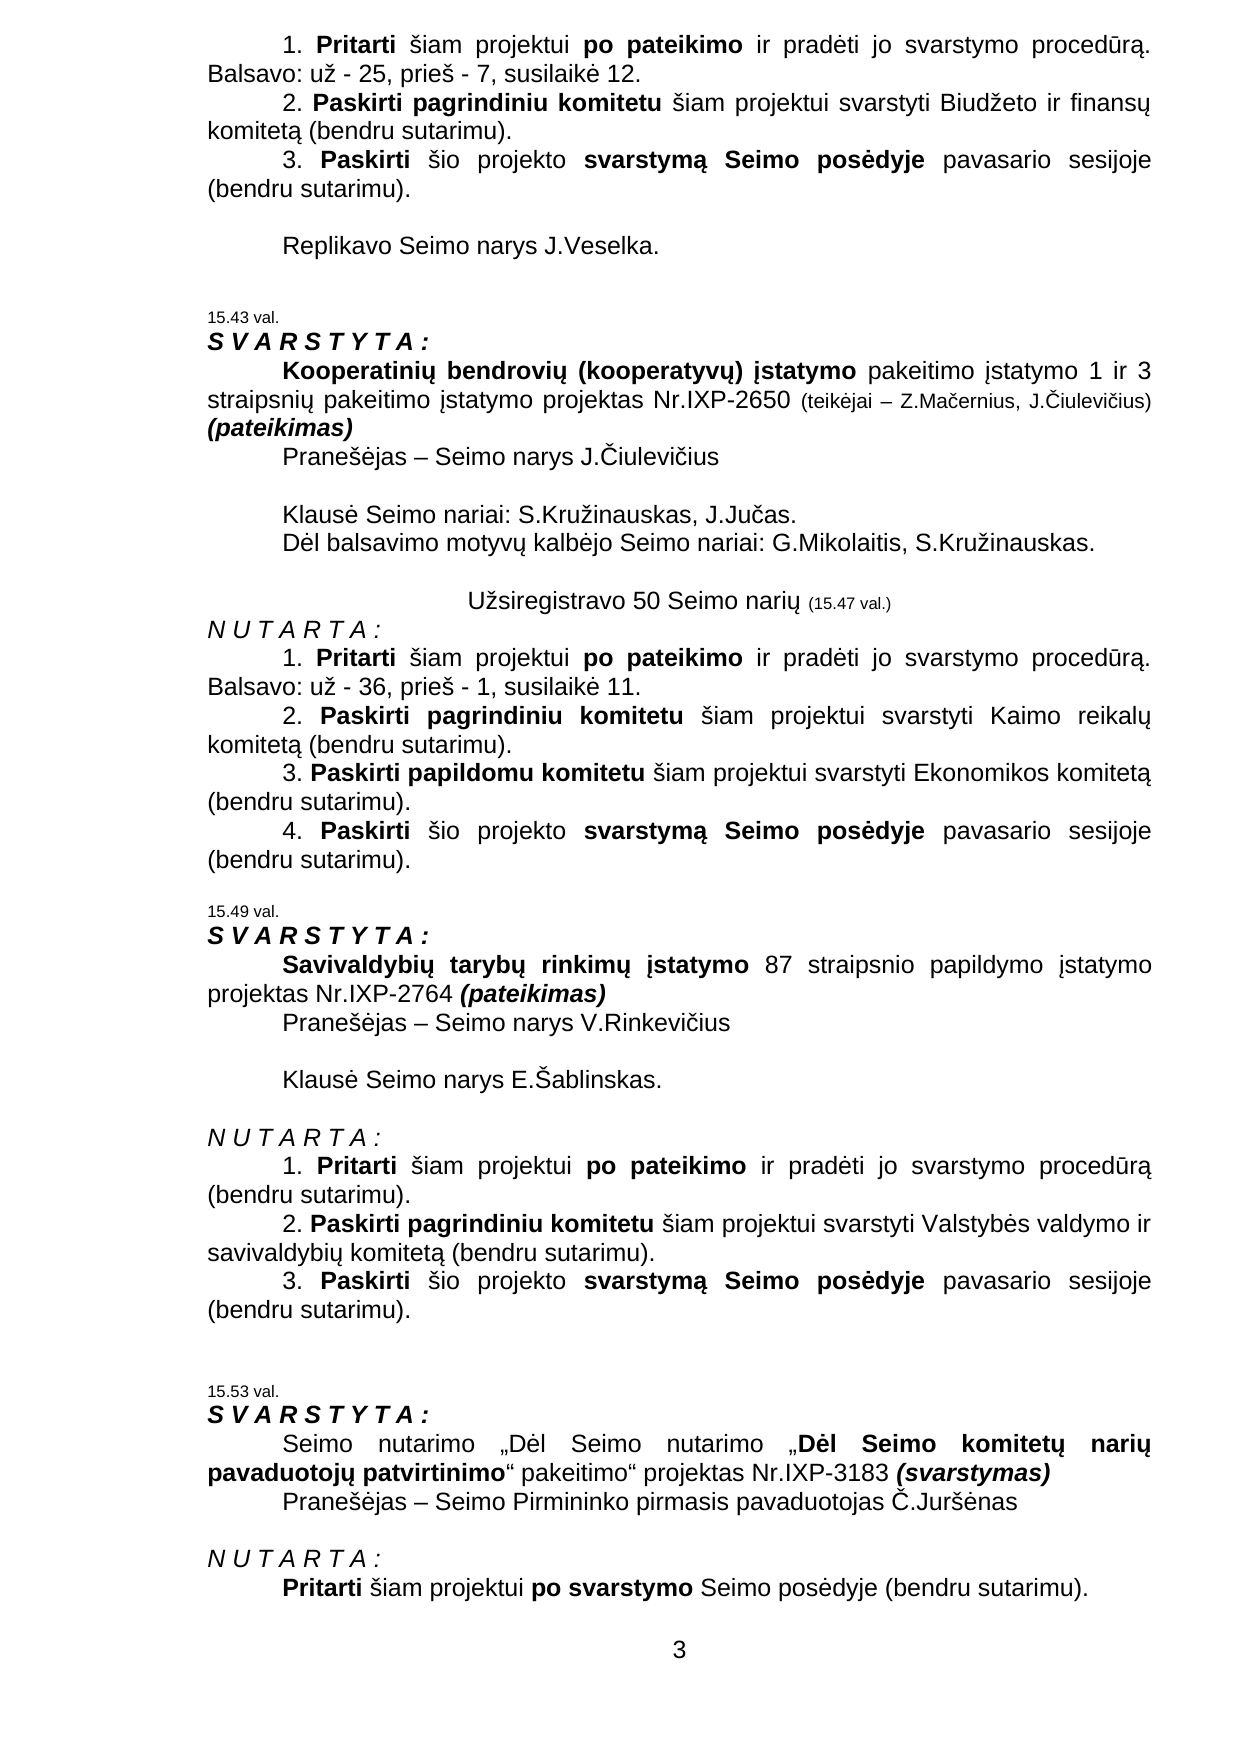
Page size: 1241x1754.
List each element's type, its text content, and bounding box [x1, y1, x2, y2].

text S V A R S T Y T A : [207, 921, 1152, 950]
text 1. Pritarti šiam projektui po pateikimo ir pradėti jo svarstymo procedūrą (bendru sutarimu). [207, 1151, 1152, 1209]
text 3. Paskirti šio projekto svarstymą Seimo posėdyje pavasario sesijoje (bendru sutarimu). [207, 1266, 1152, 1324]
text Pranešėjas – Seimo Pirmininko pirmasis pavaduotojas Č.Juršėnas [207, 1487, 1152, 1516]
text 1. Pritarti šiam projektui po pateikimo ir pradėti jo svarstymo procedūrą. Balsavo: už - 36, prieš - 1, susilaikė 11. [207, 643, 1152, 701]
text S V A R S T Y T A : [207, 1401, 1152, 1429]
text 15.53 val. [207, 1381, 1152, 1401]
text Seimo nutarimo „Dėl Seimo nutarimo „Dėl Seimo komitetų narių pavaduotojų patvirtinimo“ pakeitimo“ projektas Nr.IXP-3183 (svarstymas) [207, 1429, 1152, 1487]
text 3. Paskirti šio projekto svarstymą Seimo posėdyje pavasario sesijoje (bendru sutarimu). [207, 145, 1152, 202]
text Pranešėjas – Seimo narys V.Rinkevičius [207, 1007, 1152, 1036]
text N U T A R T A : [207, 614, 1152, 643]
text 2. Paskirti pagrindiniu komitetu šiam projektui svarstyti Biudžeto ir finansų komitetą (bendru sutarimu). [207, 87, 1152, 145]
text Klausė Seimo nariai: S.Kružinauskas, J.Jučas. [207, 499, 1152, 528]
text Klausė Seimo narys E.Šablinskas. [207, 1065, 1152, 1094]
text Pritarti šiam projektui po svarstymo Seimo posėdyje (bendru sutarimu). [207, 1573, 1152, 1602]
text N U T A R T A : [207, 1544, 1152, 1573]
text S V A R S T Y T A : [207, 327, 1152, 356]
text 2. Paskirti pagrindiniu komitetu šiam projektui svarstyti Kaimo reikalų komitetą (bendru sutarimu). [207, 701, 1152, 758]
text Replikavo Seimo narys J.Veselka. [207, 231, 1152, 260]
text 1. Pritarti šiam projektui po pateikimo ir pradėti jo svarstymo procedūrą. Balsavo: už - 25, prieš - 7, susilaikė 12. [207, 30, 1152, 87]
text Dėl balsavimo motyvų kalbėjo Seimo nariai: G.Mikolaitis, S.Kružinauskas. [207, 528, 1152, 557]
text 4. Paskirti šio projekto svarstymą Seimo posėdyje pavasario sesijoje (bendru sutarimu). [207, 816, 1152, 873]
text 3. Paskirti papildomu komitetu šiam projektui svarstyti Ekonomikos komitetą (bendru sutarimu). [207, 758, 1152, 816]
text Savivaldybių tarybų rinkimų įstatymo 87 straipsnio papildymo įstatymo projektas Nr.IXP-2764 (pateikimas) [207, 950, 1152, 1007]
text Pranešėjas – Seimo narys J.Čiulevičius [207, 442, 1152, 471]
text 2. Paskirti pagrindiniu komitetu šiam projektui svarstyti Valstybės valdymo ir savivaldybių komitetą (bendru sutarimu). [207, 1209, 1152, 1266]
text Užsiregistravo 50 Seimo narių (15.47 val.) [207, 586, 1152, 614]
text 15.43 val. [207, 308, 1152, 327]
text N U T A R T A : [207, 1122, 1152, 1151]
text Kooperatinių bendrovių (kooperatyvų) įstatymo pakeitimo įstatymo 1 ir 3 straipsnių pakeitimo įstatymo projektas Nr.IXP-2650 (teikėjai – Z.Mačernius, J.Čiulevičius) (pateikimas) [207, 356, 1152, 442]
text 15.49 val. [207, 902, 1152, 921]
